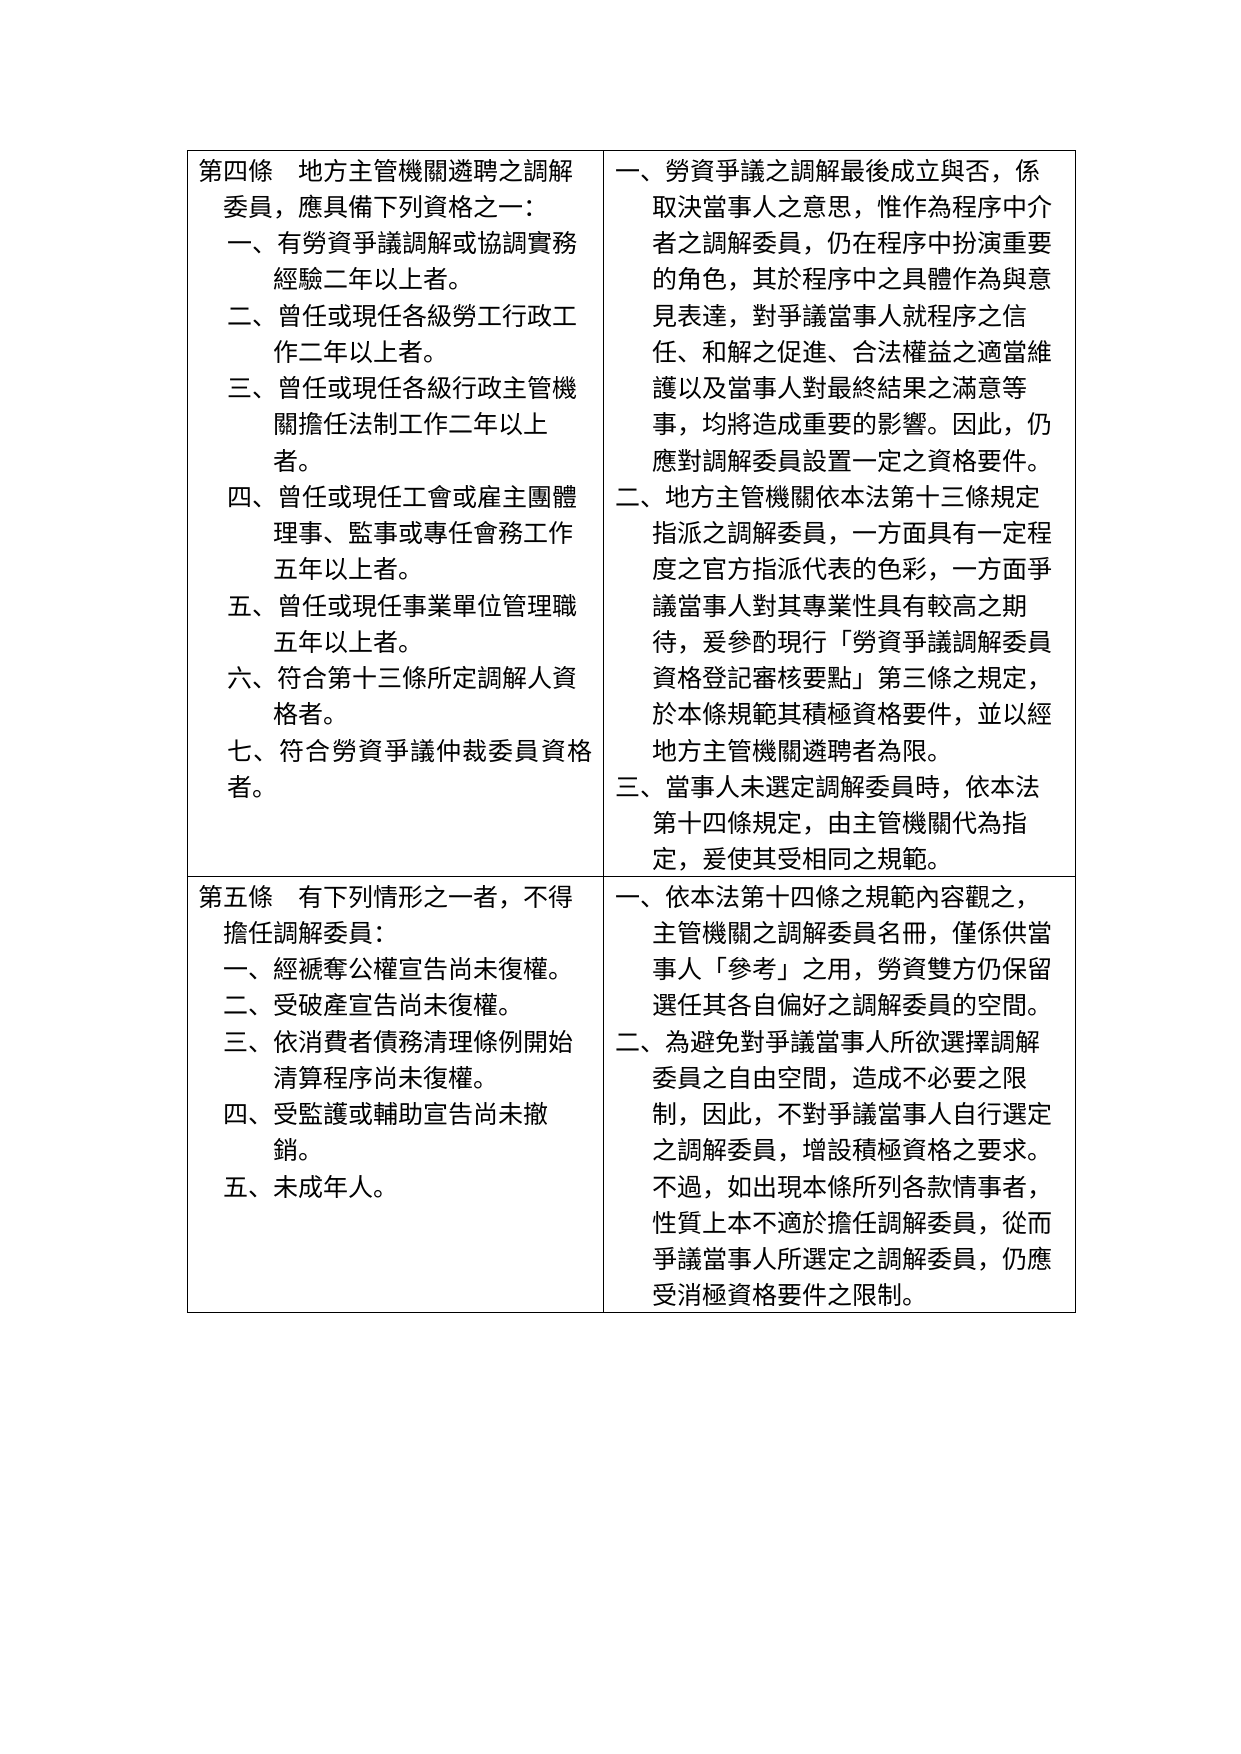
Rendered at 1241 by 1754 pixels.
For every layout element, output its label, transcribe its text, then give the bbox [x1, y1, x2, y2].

table_cell 第四條 地方主管機關遴聘之調解委員，應具備下列資格之一： 一、有勞資爭議調解或協調實務經驗二年以上者。 二、曾任或現任各級勞工行政工作二年以上者。 三、曾任或現任各級行政主管機關擔任法制工作二年以上者。 四、曾任或現任工會或雇主團體理事、監事或專任會務工作五年以上者。 五、曾任或現任事業單位管理職五年以上者。 六、符合第十三條所定調解人資格者。 七、符合勞資爭議仲裁委員資格者。 [188, 151, 603, 876]
table_cell 一、勞資爭議之調解最後成立與否，係取決當事人之意思，惟作為程序中介者之調解委員，仍在程序中扮演重要的角色，其於程序中之具體作為與意見表達，對爭議當事人就程序之信任、和解之促進、合法權益之適當維護以及當事人對最終結果之滿意等事，均將造成重要的影響。因此，仍應對調解委員設置一定之資格要件。 二、地方主管機關依本法第十三條規定指派之調解委員，一方面具有一定程度之官方指派代表的色彩，一方面爭議當事人對其專業性具有較高之期待，爰參酌現行「勞資爭議調解委員資格登記審核要點」第三條之規定，於本條規範其積極資格要件，並以經地方主管機關遴聘者為限。 三、當事人未選定調解委員時，依本法第十四條規定，由主管機關代為指定，爰使其受相同之規範。 [604, 151, 1075, 876]
table_cell 第五條 有下列情形之一者，不得擔任調解委員： 一、經褫奪公權宣告尚未復權。 二、受破產宣告尚未復權。 三、依消費者債務清理條例開始清算程序尚未復權。 四、受監護或輔助宣告尚未撤銷。 五、未成年人。 [188, 877, 603, 1312]
table_cell 一、依本法第十四條之規範內容觀之，主管機關之調解委員名冊，僅係供當事人「參考」之用，勞資雙方仍保留選任其各自偏好之調解委員的空間。 二、為避免對爭議當事人所欲選擇調解委員之自由空間，造成不必要之限制，因此，不對爭議當事人自行選定之調解委員，增設積極資格之要求。不過，如出現本條所列各款情事者，性質上本不適於擔任調解委員，從而爭議當事人所選定之調解委員，仍應受消極資格要件之限制。 [604, 877, 1075, 1312]
